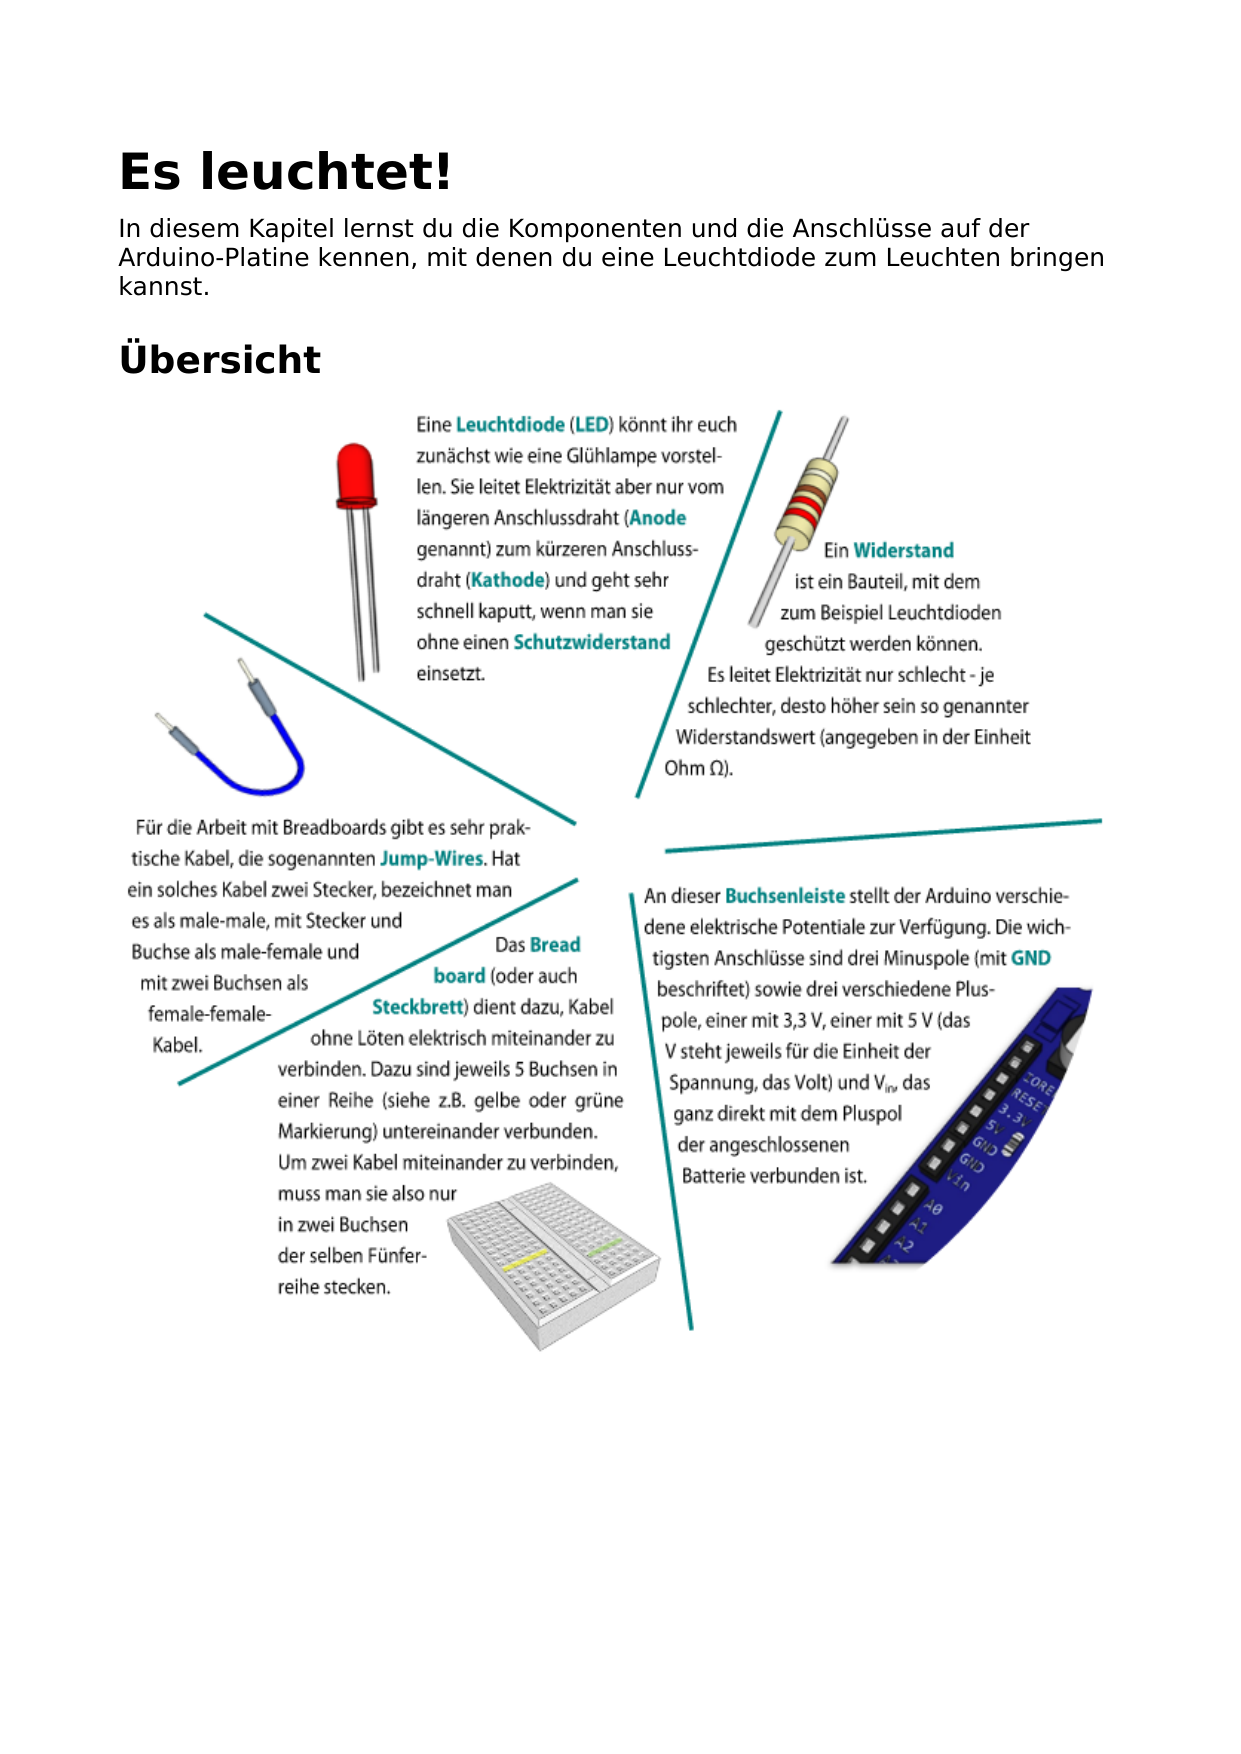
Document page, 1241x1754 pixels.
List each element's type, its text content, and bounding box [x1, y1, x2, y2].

subtitle Übersicht [118, 339, 1122, 382]
text In diesem Kapitel lernst du die Komponenten und die Anschlüsse auf der Arduino-Platine kennen, mit denen du eine Leuchtdiode zum Leuchten bringen kannst. [118, 214, 1122, 301]
subtitle Es leuchtet! [118, 143, 1122, 201]
picture [118, 395, 1123, 1356]
